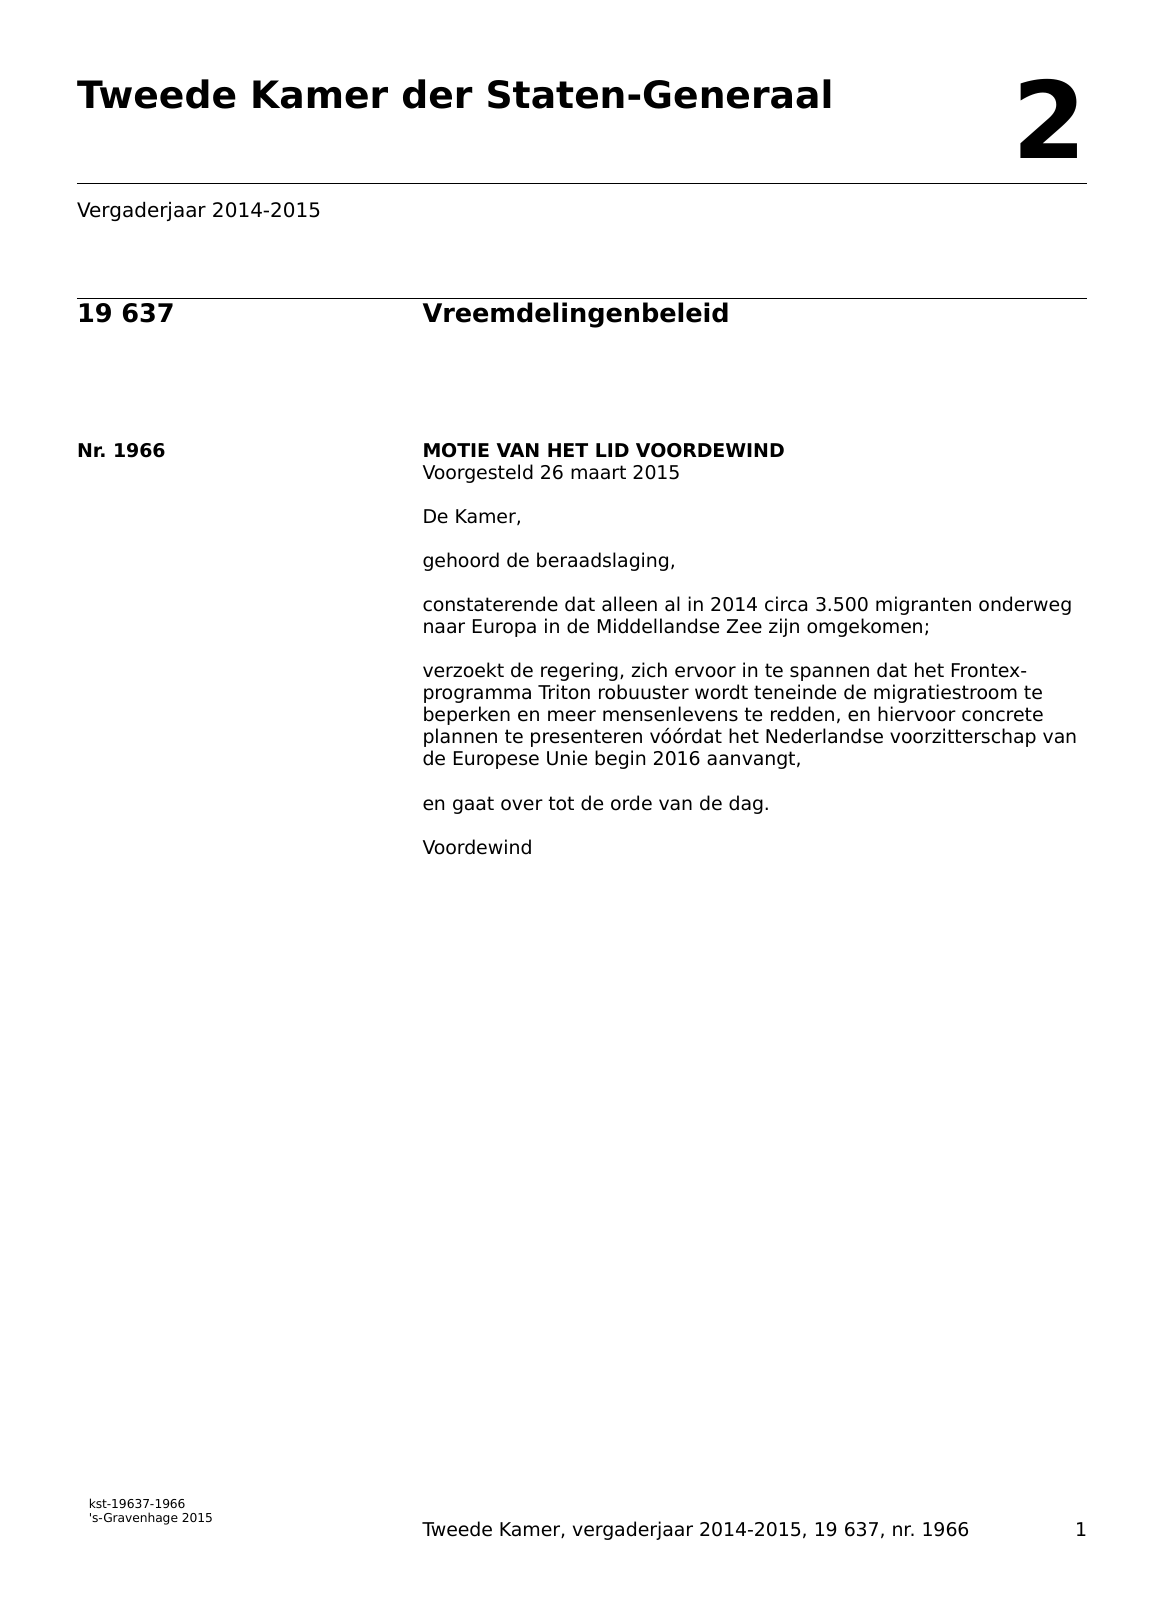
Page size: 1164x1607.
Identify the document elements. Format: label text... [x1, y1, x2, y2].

text verzoekt de regering, zich ervoor in te spannen dat het Frontex-programma Triton robuuster wordt teneinde de migratiestroom te beperken en meer mensenlevens te redden, en hiervoor concrete plannen te presenteren vóórdat het Nederlandse voorzitterschap van de Europese Unie begin 2016 aanvangt, [422, 660, 1087, 770]
subtitle 19 637 Vreemdelingenbeleid [77, 299, 1087, 329]
text Voorgesteld 26 maart 2015 [422, 462, 1087, 484]
table_cell Vergaderjaar 2014-2015 [77, 184, 1087, 298]
text Voordewind [422, 837, 1087, 858]
text en gaat over tot de orde van de dag. [422, 792, 1087, 814]
subtitle Nr. 1966 MOTIE VAN HET LID VOORDEWIND [77, 440, 1087, 462]
text 's-Gravenhage 2015 [88, 1511, 323, 1525]
text De Kamer, [422, 506, 1087, 528]
text gehoord de beraadslaging, [422, 550, 1087, 572]
table_header 2 [886, 59, 1087, 183]
text kst-19637-1966 [88, 1497, 323, 1511]
text constaterende dat alleen al in 2014 circa 3.500 migranten onderweg naar Europa in de Middellandse Zee zijn omgekomen; [422, 594, 1087, 638]
table_header Tweede Kamer der Staten-Generaal [77, 59, 886, 183]
